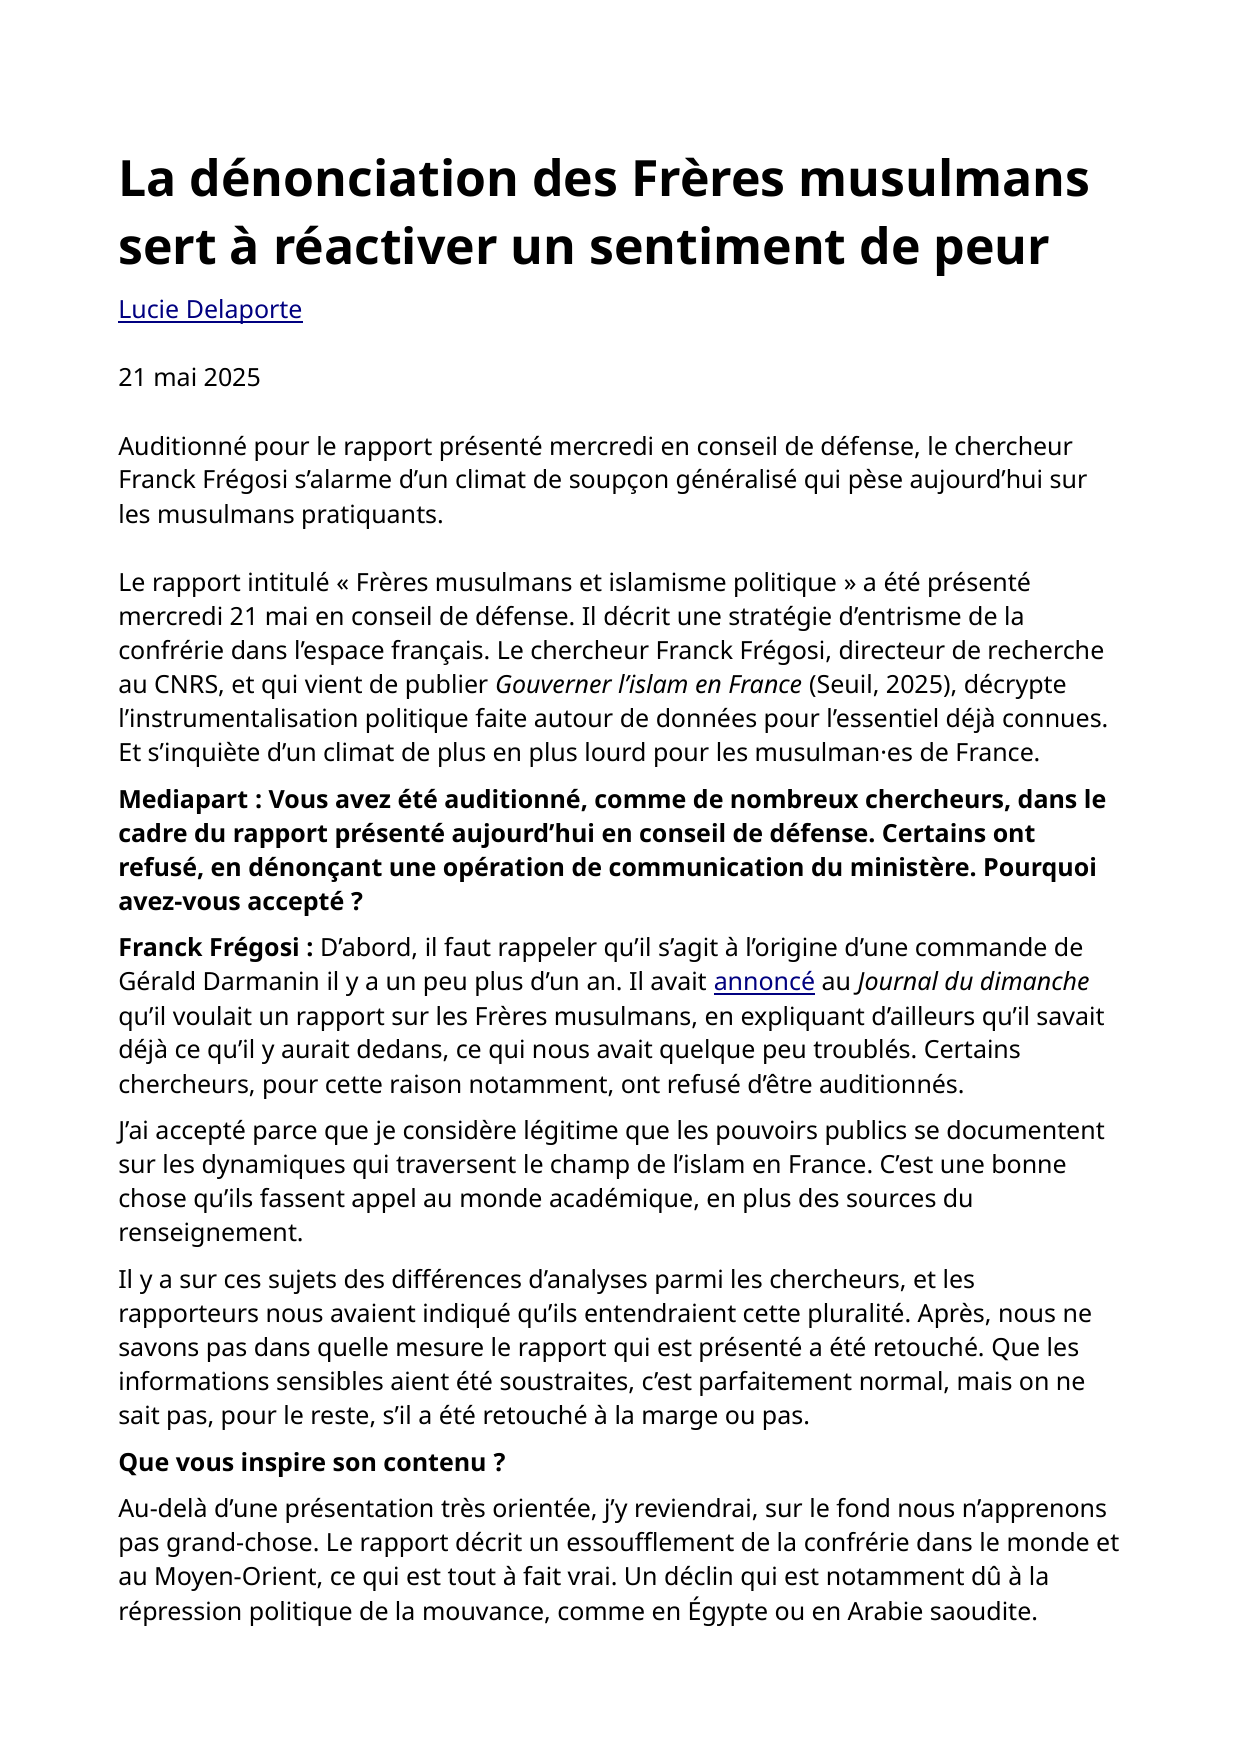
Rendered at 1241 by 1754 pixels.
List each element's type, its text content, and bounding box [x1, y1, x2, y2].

text Le rapport intitulé « Frères musulmans et islamisme politique » a été présenté mercredi 21 mai en conseil de défense. Il décrit une stratégie d’entrisme de la confrérie dans l’espace français. Le chercheur Franck Frégosi, directeur de recherche au CNRS, et qui vient de publier Gouverner l’islam en France (Seuil, 2025), décrypte l’instrumentalisation politique faite autour de données pour l’essentiel déjà connues. Et s’inquiète d’un climat de plus en plus lourd pour les musulman·es de France. [118, 564, 1122, 769]
subtitle La dénonciation des Frères musulmans sert à réactiver un sentiment de peur [118, 143, 1122, 279]
text J’ai accepté parce que je considère légitime que les pouvoirs publics se documentent sur les dynamiques qui traversent le champ de l’islam en France. C’est une bonne chose qu’ils fassent appel au monde académique, en plus des sources du renseignement. [118, 1113, 1122, 1249]
text Mediapart : Vous avez été auditionné, comme de nombreux chercheurs, dans le cadre du rapport présenté aujourd’hui en conseil de défense. Certains ont refusé, en dénonçant une opération de communication du ministère. Pourquoi avez-vous accepté ? [118, 781, 1122, 917]
text Lucie Delaporte [118, 292, 1122, 326]
text Franck Frégosi : D’abord, il faut rappeler qu’il s’agit à l’origine d’une commande de Gérald Darmanin il y a un peu plus d’un an. Il avait annoncé au Journal du dimanche qu’il voulait un rapport sur les Frères musulmans, en expliquant d’ailleurs qu’il savait déjà ce qu’il y aurait dedans, ce qui nous avait quelque peu troublés. Certains chercheurs, pour cette raison notamment, ont refusé d’être auditionnés. [118, 930, 1122, 1100]
text 21 mai 2025 [118, 360, 1122, 394]
text Il y a sur ces sujets des différences d’analyses parmi les chercheurs, et les rapporteurs nous avaient indiqué qu’ils entendraient cette pluralité. Après, nous ne savons pas dans quelle mesure le rapport qui est présenté a été retouché. Que les informations sensibles aient été soustraites, c’est parfaitement normal, mais on ne sait pas, pour le reste, s’il a été retouché à la marge ou pas. [118, 1262, 1122, 1432]
text Que vous inspire son contenu ? [118, 1444, 1122, 1478]
text Au-delà d’une présentation très orientée, j’y reviendrai, sur le fond nous n’apprenons pas grand-chose. Le rapport décrit un essoufflement de la confrérie dans le monde et au Moyen-Orient, ce qui est tout à fait vrai. Un déclin qui est notamment dû à la répression politique de la mouvance, comme en Égypte ou en Arabie saoudite. [118, 1491, 1122, 1627]
text Auditionné pour le rapport présenté mercredi en conseil de défense, le chercheur Franck Frégosi s’alarme d’un climat de soupçon généralisé qui pèse aujourd’hui sur les musulmans pratiquants. [118, 428, 1122, 530]
